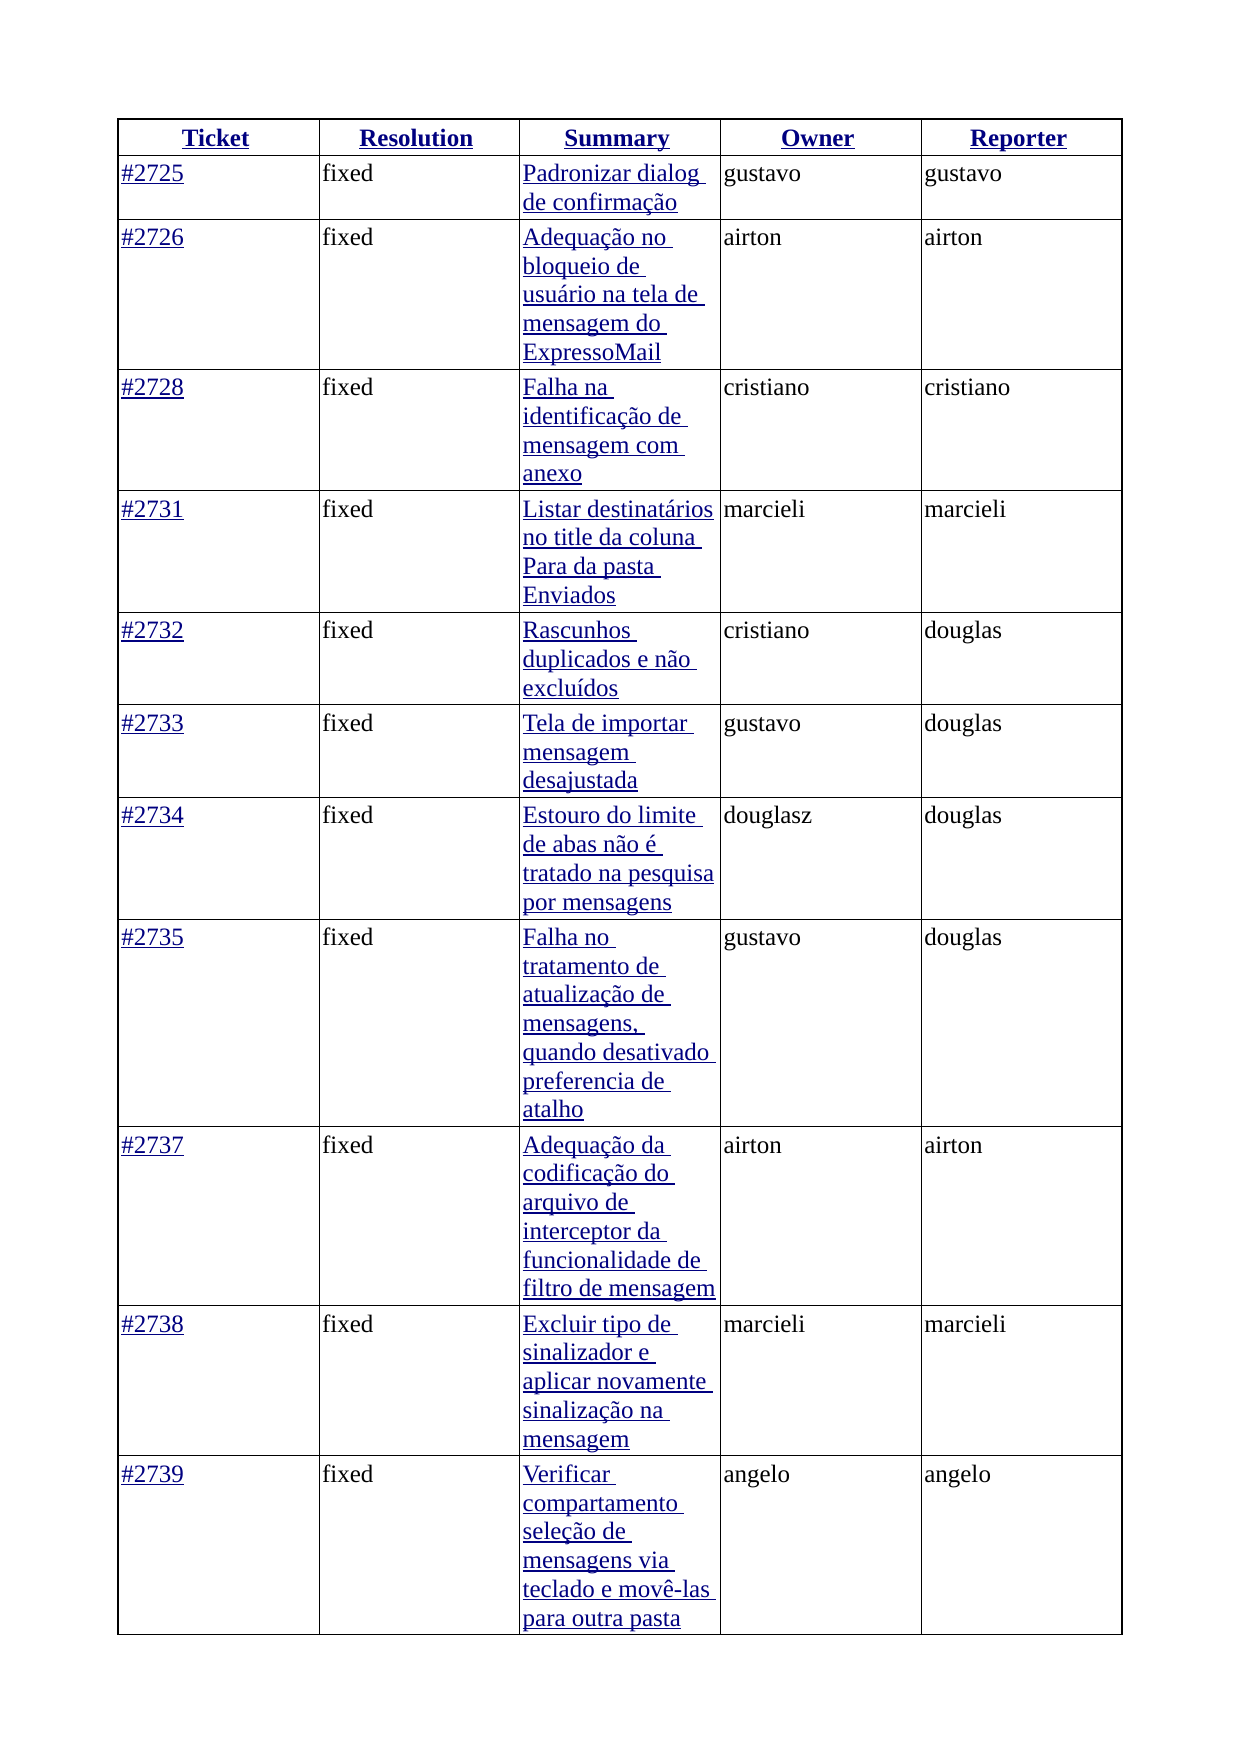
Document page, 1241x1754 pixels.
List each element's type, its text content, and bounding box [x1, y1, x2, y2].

table_header Summary [520, 120, 720, 154]
table_cell #2728 [119, 370, 319, 490]
table_cell douglas [922, 920, 1121, 1126]
table_cell Adequação da codificação do arquivo de interceptor da funcionalidade de filtro de mensagem [520, 1127, 720, 1305]
table_cell marcieli [922, 1306, 1121, 1455]
table_cell fixed [320, 491, 519, 612]
table_cell cristiano [721, 613, 921, 704]
table_cell douglas [922, 798, 1121, 918]
table_cell #2738 [119, 1306, 319, 1455]
table_cell airton [922, 1127, 1121, 1305]
table_cell douglas [922, 705, 1121, 797]
table_cell Listar destinatários no title da coluna Para da pasta Enviados [520, 491, 720, 612]
table_cell #2733 [119, 705, 319, 797]
table_cell marcieli [922, 491, 1121, 612]
table_cell douglas [922, 613, 1121, 704]
table_cell fixed [320, 920, 519, 1126]
table_cell airton [922, 220, 1121, 369]
table_cell #2732 [119, 613, 319, 704]
table_cell Verificar compartamento seleção de mensagens via teclado e movê-las para outra pasta [520, 1456, 720, 1634]
table_cell fixed [320, 1127, 519, 1305]
table_cell angelo [922, 1456, 1121, 1634]
table_header Reporter [922, 120, 1121, 154]
table_cell #2725 [119, 156, 319, 218]
table_cell fixed [320, 220, 519, 369]
table_cell #2726 [119, 220, 319, 369]
table_cell angelo [721, 1456, 921, 1634]
table_cell gustavo [721, 920, 921, 1126]
table_cell fixed [320, 613, 519, 704]
table_cell #2737 [119, 1127, 319, 1305]
table_cell marcieli [721, 1306, 921, 1455]
table_cell fixed [320, 1306, 519, 1455]
table_cell Rascunhos duplicados e não excluídos [520, 613, 720, 704]
table_cell fixed [320, 1456, 519, 1634]
table_cell Falha no tratamento de atualização de mensagens, quando desativado preferencia de atalho [520, 920, 720, 1126]
table_cell Excluir tipo de sinalizador e aplicar novamente sinalização na mensagem [520, 1306, 720, 1455]
table_cell #2734 [119, 798, 319, 918]
table_cell Estouro do limite de abas não é tratado na pesquisa por mensagens [520, 798, 720, 918]
table_cell douglasz [721, 798, 921, 918]
table_cell fixed [320, 705, 519, 797]
table_header Resolution [320, 120, 519, 154]
table_cell Padronizar dialog de confirmação [520, 156, 720, 218]
table_cell fixed [320, 156, 519, 218]
table_cell #2731 [119, 491, 319, 612]
table_cell fixed [320, 370, 519, 490]
table_cell gustavo [721, 705, 921, 797]
table_header Owner [721, 120, 921, 154]
table_cell Falha na identificação de mensagem com anexo [520, 370, 720, 490]
table_cell Adequação no bloqueio de usuário na tela de mensagem do ExpressoMail [520, 220, 720, 369]
table_cell airton [721, 1127, 921, 1305]
table_cell cristiano [721, 370, 921, 490]
table_cell fixed [320, 798, 519, 918]
table_cell cristiano [922, 370, 1121, 490]
table_cell gustavo [922, 156, 1121, 218]
table_cell #2739 [119, 1456, 319, 1634]
table_cell gustavo [721, 156, 921, 218]
table_header Ticket [119, 120, 319, 154]
table_cell #2735 [119, 920, 319, 1126]
table_cell marcieli [721, 491, 921, 612]
table_cell airton [721, 220, 921, 369]
table_cell Tela de importar mensagem desajustada [520, 705, 720, 797]
